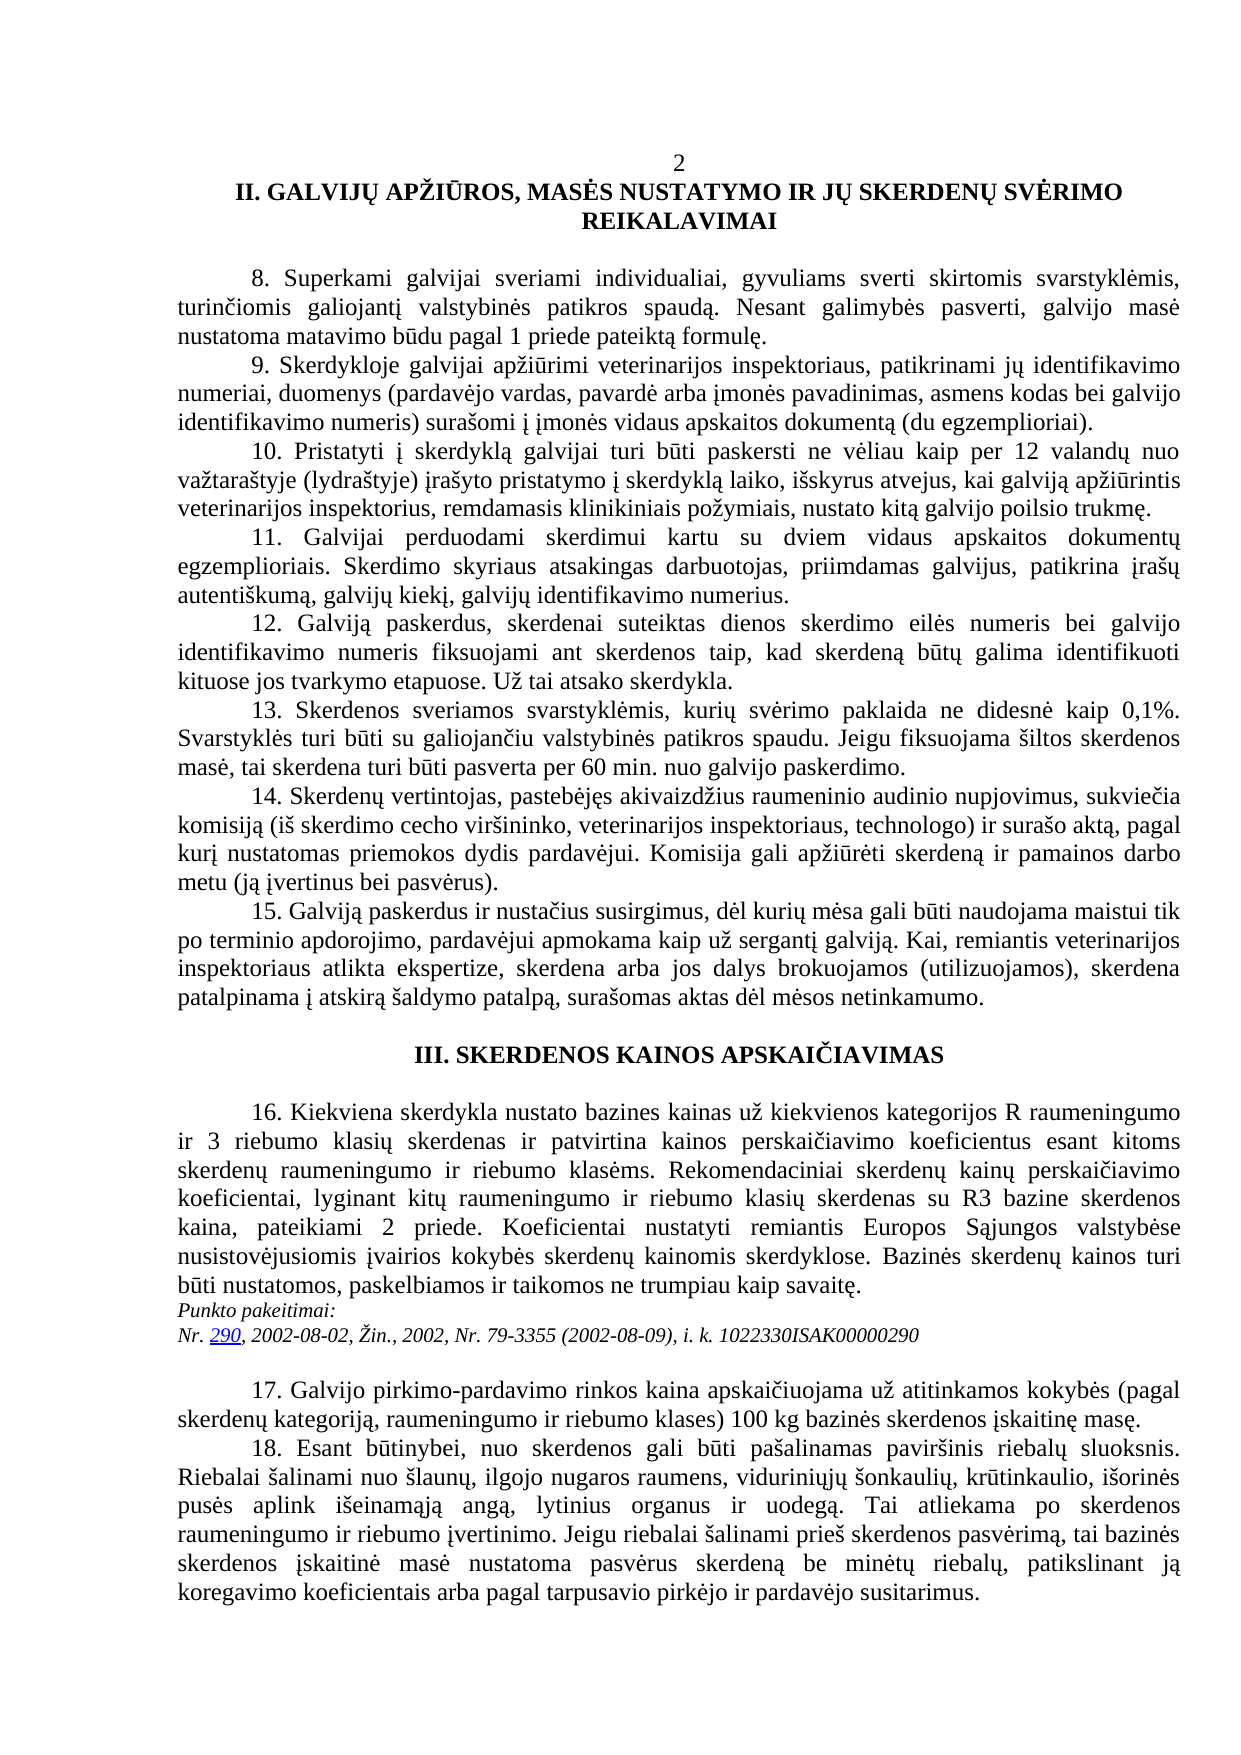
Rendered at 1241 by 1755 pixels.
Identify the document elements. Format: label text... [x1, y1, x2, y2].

text Nr. 290, 2002-08-02, Žin., 2002, Nr. 79-3355 (2002-08-09), i. k. 1022330ISAK00000290 [177, 1322, 1181, 1347]
text 12. Galviją paskerdus, skerdenai suteiktas dienos skerdimo eilės numeris bei galvijo identifikavimo numeris fiksuojami ant skerdenos taip, kad skerdeną būtų galima identifikuoti kituose jos tvarkymo etapuose. Už tai atsako skerdykla. [177, 608, 1181, 695]
text 8. Superkami galvijai sveriami individualiai, gyvuliams sverti skirtomis svarstyklėmis, turinčiomis galiojantį valstybinės patikros spaudą. Nesant galimybės pasverti, galvijo masė nustatoma matavimo būdu pagal 1 priede pateiktą formulę. [177, 263, 1181, 350]
text 16. Kiekviena skerdykla nustato bazines kainas už kiekvienos kategorijos R raumeningumo ir 3 riebumo klasių skerdenas ir patvirtina kainos perskaičiavimo koeficientus esant kitoms skerdenų raumeningumo ir riebumo klasėms. Rekomendaciniai skerdenų kainų perskaičiavimo koeficientai, lyginant kitų raumeningumo ir riebumo klasių skerdenas su R3 bazine skerdenos kaina, pateikiami 2 priede. Koeficientai nustatyti remiantis Europos Sąjungos valstybėse nusistovėjusiomis įvairios kokybės skerdenų kainomis skerdyklose. Bazinės skerdenų kainos turi būti nustatomos, paskelbiamos ir taikomos ne trumpiau kaip savaitę. [177, 1097, 1181, 1298]
text II. GALVIJŲ APŽIŪROS, MASĖS NUSTATYMO IR JŲ SKERDENŲ SVĖRIMO REIKALAVIMAI [177, 177, 1181, 235]
text 11. Galvijai perduodami skerdimui kartu su dviem vidaus apskaitos dokumentų egzemplioriais. Skerdimo skyriaus atsakingas darbuotojas, priimdamas galvijus, patikrina įrašų autentiškumą, galvijų kiekį, galvijų identifikavimo numerius. [177, 522, 1181, 608]
text 14. Skerdenų vertintojas, pastebėjęs akivaizdžius raumeninio audinio nupjovimus, sukviečia komisiją (iš skerdimo cecho viršininko, veterinarijos inspektoriaus, technologo) ir surašo aktą, pagal kurį nustatomas priemokos dydis pardavėjui. Komisija gali apžiūrėti skerdeną ir pamainos darbo metu (ją įvertinus bei pasvėrus). [177, 781, 1181, 896]
text III. SKERDENOS KAINOS APSKAIČIAVIMAS [177, 1040, 1181, 1068]
text Punkto pakeitimai: [177, 1298, 1181, 1322]
text 17. Galvijo pirkimo-pardavimo rinkos kaina apskaičiuojama už atitinkamos kokybės (pagal skerdenų kategoriją, raumeningumo ir riebumo klases) 100 kg bazinės skerdenos įskaitinę masę. [177, 1375, 1181, 1433]
text 15. Galviją paskerdus ir nustačius susirgimus, dėl kurių mėsa gali būti naudojama maistui tik po terminio apdorojimo, pardavėjui apmokama kaip už sergantį galviją. Kai, remiantis veterinarijos inspektoriaus atlikta ekspertize, skerdena arba jos dalys brokuojamos (utilizuojamos), skerdena patalpinama į atskirą šaldymo patalpą, surašomas aktas dėl mėsos netinkamumo. [177, 896, 1181, 1011]
text 13. Skerdenos sveriamos svarstyklėmis, kurių svėrimo paklaida ne didesnė kaip 0,1%. Svarstyklės turi būti su galiojančiu valstybinės patikros spaudu. Jeigu fiksuojama šiltos skerdenos masė, tai skerdena turi būti pasverta per 60 min. nuo galvijo paskerdimo. [177, 695, 1181, 781]
text 18. Esant būtinybei, nuo skerdenos gali būti pašalinamas paviršinis riebalų sluoksnis. Riebalai šalinami nuo šlaunų, ilgojo nugaros raumens, viduriniųjų šonkaulių, krūtinkaulio, išorinės pusės aplink išeinamąją angą, lytinius organus ir uodegą. Tai atliekama po skerdenos raumeningumo ir riebumo įvertinimo. Jeigu riebalai šalinami prieš skerdenos pasvėrimą, tai bazinės skerdenos įskaitinė masė nustatoma pasvėrus skerdeną be minėtų riebalų, patikslinant ją koregavimo koeficientais arba pagal tarpusavio pirkėjo ir pardavėjo susitarimus. [177, 1433, 1181, 1605]
text 10. Pristatyti į skerdyklą galvijai turi būti paskersti ne vėliau kaip per 12 valandų nuo važtaraštyje (lydraštyje) įrašyto pristatymo į skerdyklą laiko, išskyrus atvejus, kai galviją apžiūrintis veterinarijos inspektorius, remdamasis klinikiniais požymiais, nustato kitą galvijo poilsio trukmę. [177, 436, 1181, 522]
text 9. Skerdykloje galvijai apžiūrimi veterinarijos inspektoriaus, patikrinami jų identifikavimo numeriai, duomenys (pardavėjo vardas, pavardė arba įmonės pavadinimas, asmens kodas bei galvijo identifikavimo numeris) surašomi į įmonės vidaus apskaitos dokumentą (du egzemplioriai). [177, 350, 1181, 436]
